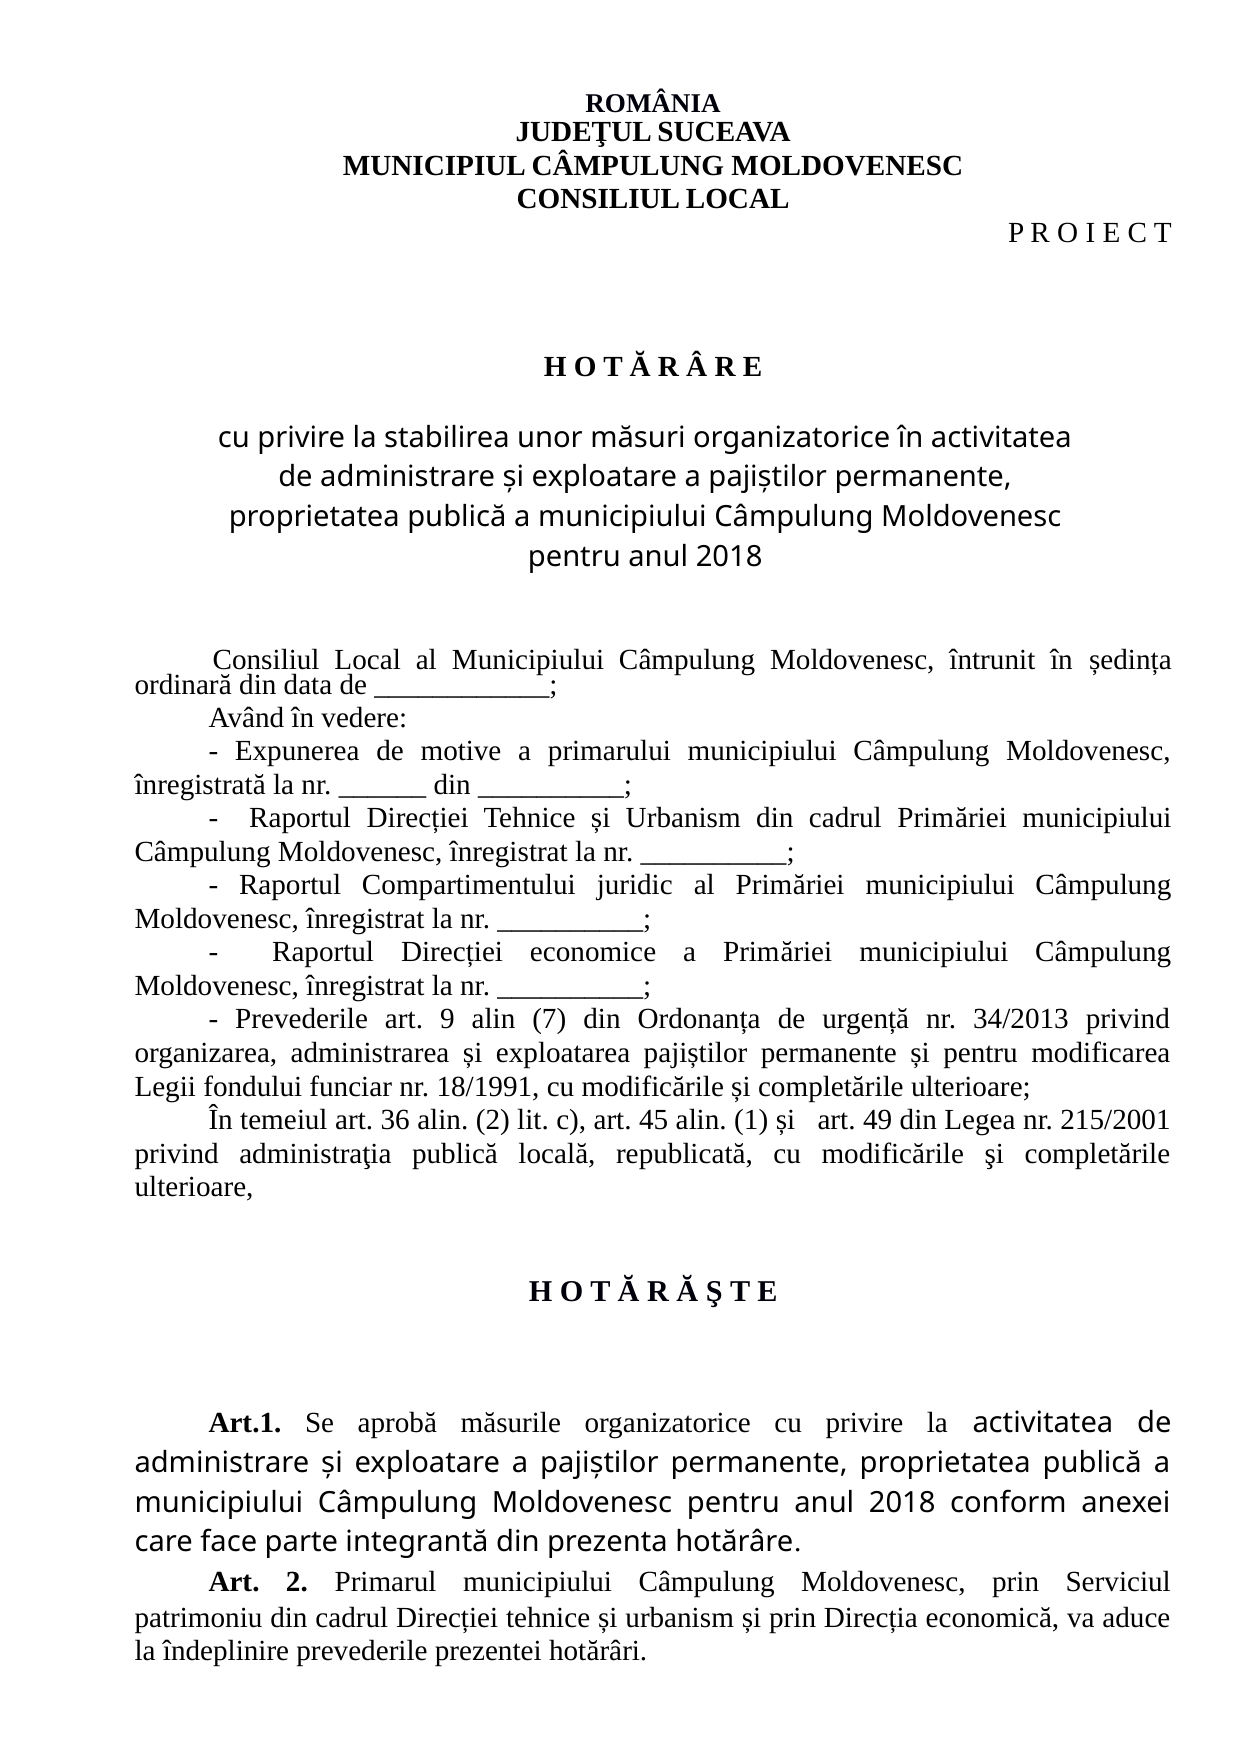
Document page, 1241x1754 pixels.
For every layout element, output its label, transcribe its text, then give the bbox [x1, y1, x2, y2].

text - Prevederile art. 9 alin (7) din Ordonanța de urgență nr. 34/2013 privind organizarea, administrarea și exploatarea pajiștilor permanente și pentru modificarea Legii fondului funciar nr. 18/1991, cu modificările și completările ulterioare; [134, 1002, 1171, 1102]
text Art.1. Se aprobă măsurile organizatorice cu privire la activitatea de administrare și exploatare a pajiștilor permanente, proprietatea publică a municipiului Câmpulung Moldovenesc pentru anul 2018 conform anexei care face parte integrantă din prezenta hotărâre. [134, 1402, 1171, 1560]
text ROMÂNIA [134, 89, 1171, 114]
text H O T Ă R Ă Ş T E [134, 1278, 1171, 1303]
text În temeiul art. 36 alin. (2) lit. c), art. 45 alin. (1) și art. 49 din Legea nr. 215/2001 privind administraţia publică locală, republicată, cu modificările şi completările ulterioare, [134, 1102, 1171, 1203]
text CONSILIUL LOCAL [134, 181, 1171, 215]
text Consiliul Local al Municipiului Câmpulung Moldovenesc, întrunit în ședința ordinară din data de ____________; [134, 650, 1171, 700]
text - Raportul Direcției Tehnice și Urbanism din cadrul Primăriei municipiului Câmpulung Moldovenesc, înregistrat la nr. __________; [134, 800, 1171, 867]
text - Raportul Direcției economice a Primăriei municipiului Câmpulung Moldovenesc, înregistrat la nr. __________; [134, 934, 1171, 1002]
text - Expunerea de motive a primarului municipiului Câmpulung Moldovenesc, înregistrată la nr. ______ din __________; [134, 733, 1171, 800]
text MUNICIPIUL CÂMPULUNG MOLDOVENESC [134, 148, 1171, 181]
text JUDEŢUL SUCEAVA [134, 114, 1171, 148]
text Având în vedere: [134, 700, 1171, 733]
text cu privire la stabilirea unor măsuri organizatorice în activitatea de administrare și exploatare a pajiștilor permanente, proprietatea publică a municipiului Câmpulung Moldovenesc pentru anul 2018 [211, 416, 1079, 575]
text - Raportul Compartimentului juridic al Primăriei municipiului Câmpulung Moldovenesc, înregistrat la nr. __________; [134, 867, 1171, 934]
text H O T Ă R Â R E [134, 349, 1171, 382]
text P R O I E C T [134, 215, 1171, 248]
text Art. 2. Primarul municipiului Câmpulung Moldovenesc, prin Serviciul patrimoniu din cadrul Direcției tehnice și urbanism și prin Direcția economică, va aduce la îndeplinire prevederile prezentei hotărâri. [134, 1560, 1171, 1667]
